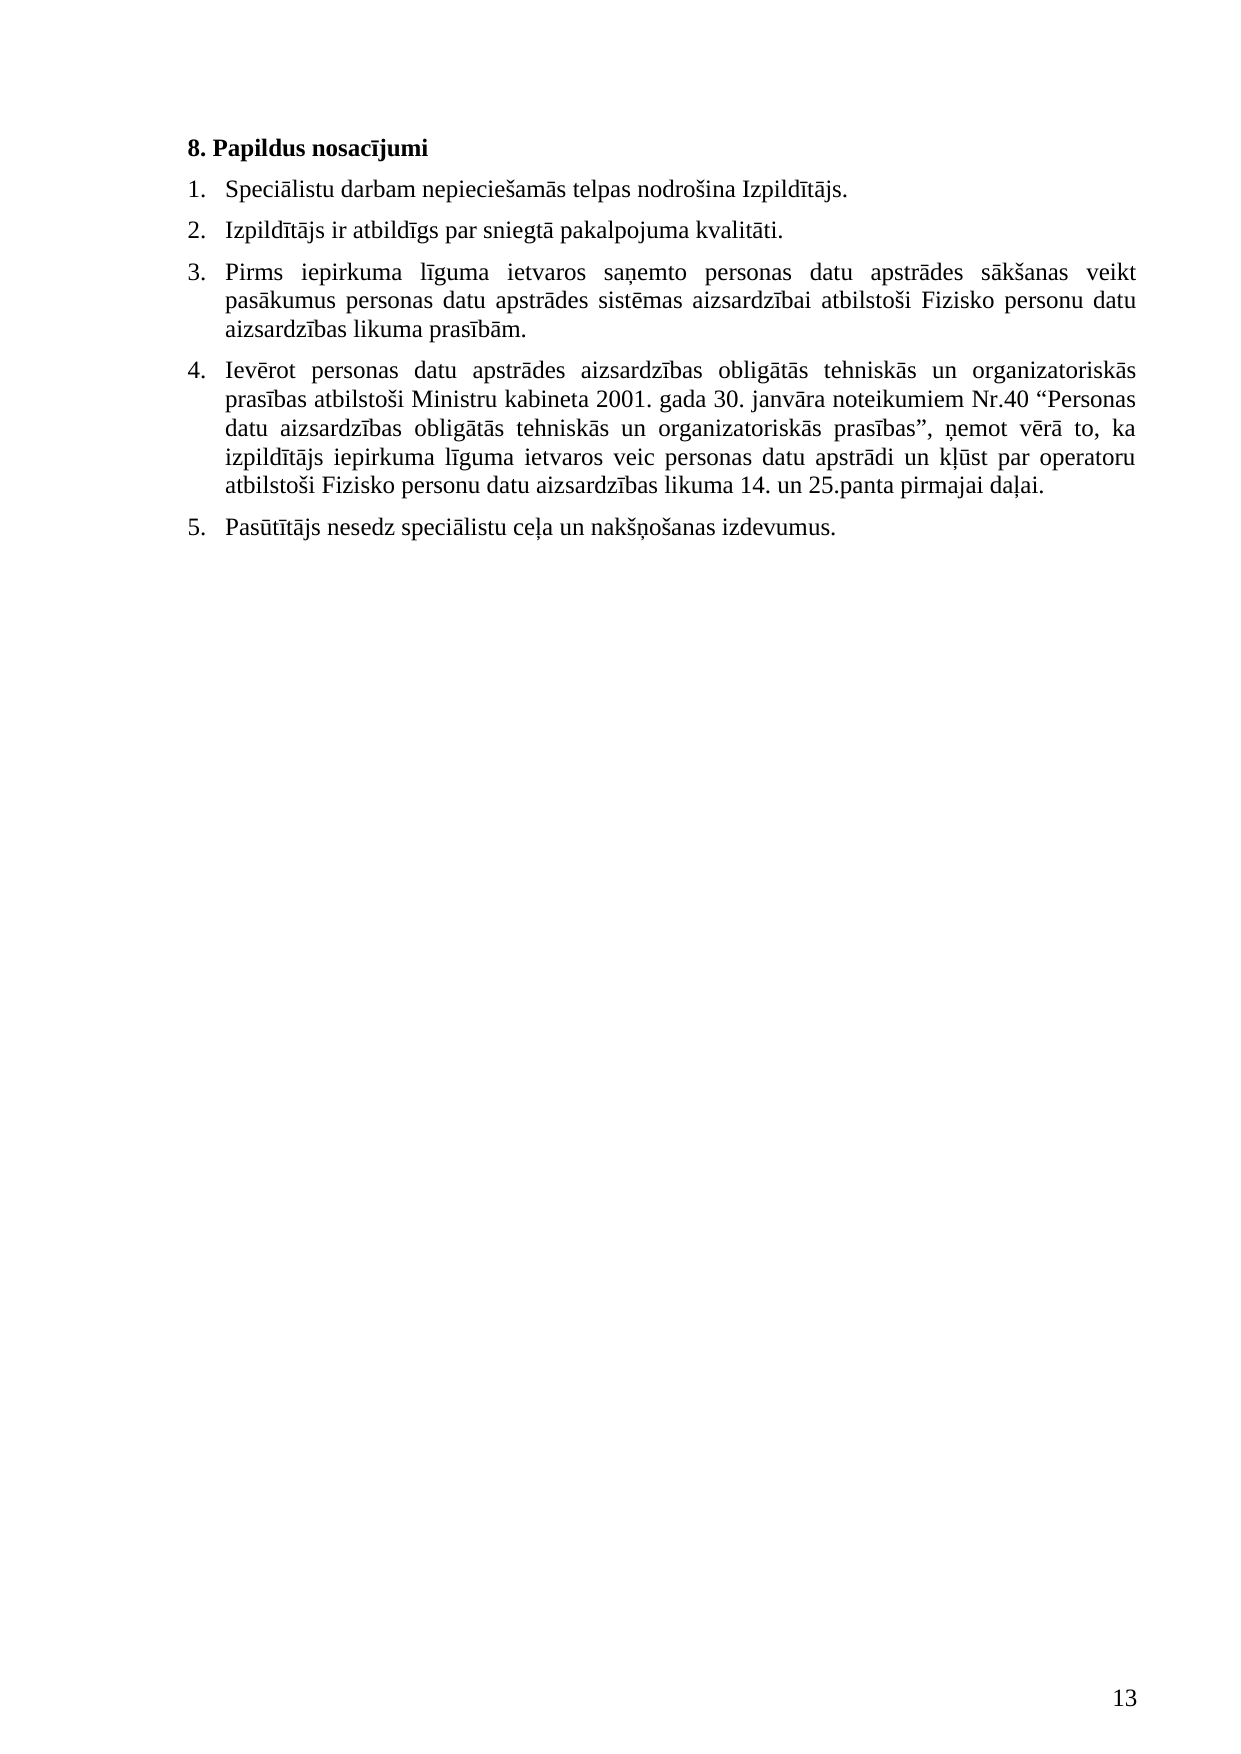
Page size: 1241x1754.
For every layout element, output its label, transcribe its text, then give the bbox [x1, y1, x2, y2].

list Pirms iepirkuma līguma ietvaros saņemto personas datu apstrādes sākšanas veikt pasākumus personas datu apstrādes sistēmas aizsardzībai atbilstoši Fizisko personu datu aizsardzības likuma prasībām. [187, 257, 1137, 343]
list Izpildītājs ir atbildīgs par sniegtā pakalpojuma kvalitāti. [187, 215, 1137, 244]
text 8. Papildus nosacījumi [187, 133, 1137, 162]
list Ievērot personas datu apstrādes aizsardzības obligātās tehniskās un organizatoriskās prasības atbilstoši Ministru kabineta 2001. gada 30. janvāra noteikumiem Nr.40 “Personas datu aizsardzības obligātās tehniskās un organizatoriskās prasības”, ņemot vērā to, ka izpildītājs iepirkuma līguma ietvaros veic personas datu apstrādi un kļūst par operatoru atbilstoši Fizisko personu datu aizsardzības likuma 14. un 25.panta pirmajai daļai. [187, 355, 1137, 499]
list Speciālistu darbam nepieciešamās telpas nodrošina Izpildītājs. [187, 174, 1137, 203]
list Pasūtītājs nesedz speciālistu ceļa un nakšņošanas izdevumus. [187, 512, 1137, 540]
